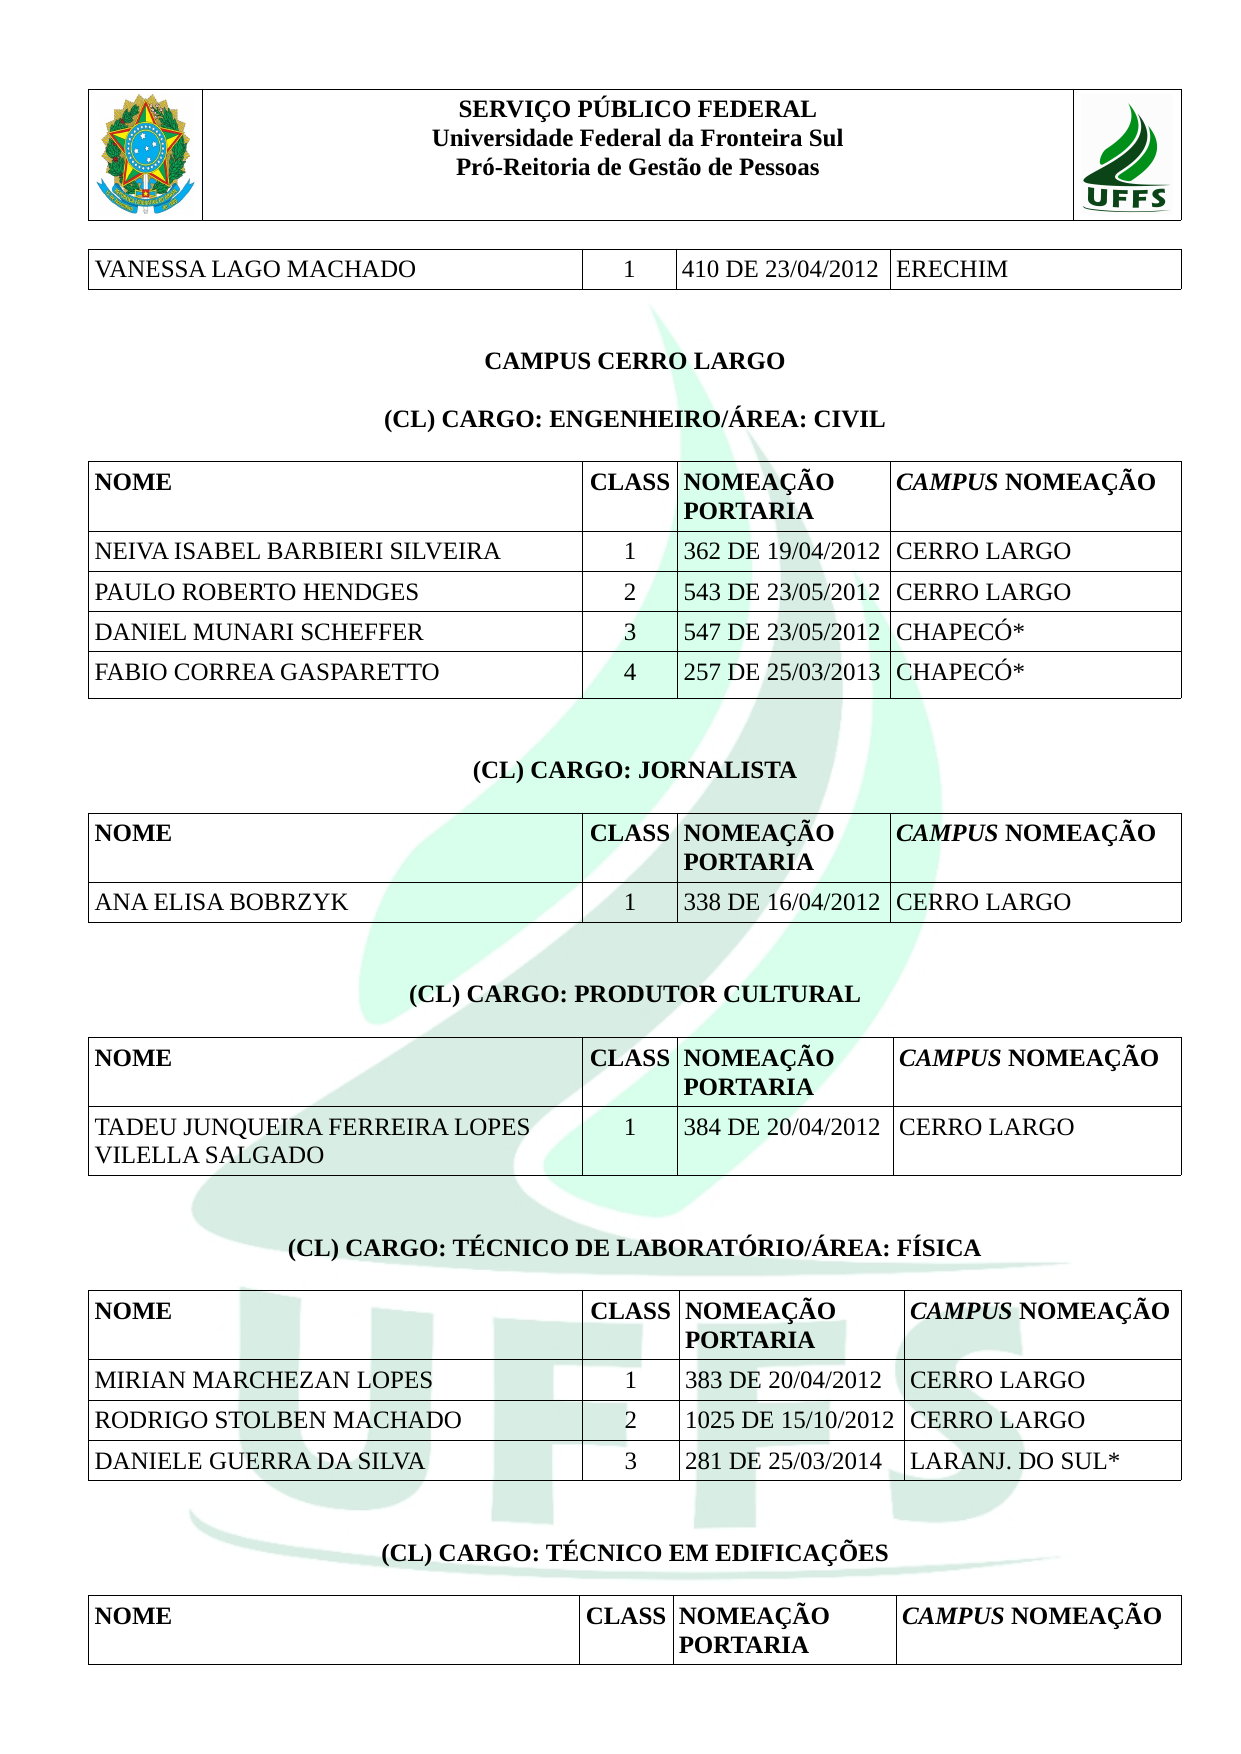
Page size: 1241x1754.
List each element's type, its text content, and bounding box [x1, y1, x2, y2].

table_cell 2 [583, 1401, 679, 1440]
table_cell NEIVA ISABEL BARBIERI SILVEIRA [89, 532, 582, 571]
table_header NOMEAÇÃO PORTARIA [678, 1038, 893, 1106]
text (CL) CARGO: TÉCNICO EM EDIFICAÇÕES [88, 1538, 1181, 1567]
picture [88, 90, 1182, 249]
picture [89, 90, 202, 220]
table_header CLASS [583, 1038, 677, 1106]
table_cell 410 DE 23/04/2012 [677, 250, 890, 289]
table_cell RODRIGO STOLBEN MACHADO [89, 1401, 582, 1440]
table_header CLASS [583, 814, 677, 882]
table_cell 2 [583, 572, 677, 611]
table_header NOME [89, 814, 582, 882]
table_cell FABIO CORREA GASPARETTO [89, 652, 582, 697]
table_cell 257 DE 25/03/2013 [678, 652, 890, 697]
picture [88, 1175, 1182, 1290]
table_cell 338 DE 16/04/2012 [678, 883, 890, 922]
table_cell CERRO LARGO [905, 1360, 1181, 1399]
picture [88, 922, 1182, 1037]
table_header CLASS [580, 1596, 673, 1664]
table_header NOMEAÇÃO PORTARIA [678, 462, 890, 531]
picture [88, 289, 1182, 461]
table_header CAMPUS NOMEAÇÃO [891, 462, 1181, 531]
table_cell MIRIAN MARCHEZAN LOPES [89, 1360, 582, 1399]
table_cell TADEU JUNQUEIRA FERREIRA LOPES VILELLA SALGADO [89, 1107, 582, 1175]
table_cell 1 [583, 532, 677, 571]
table_header CLASS [583, 1291, 679, 1359]
table_header NOME [89, 1038, 582, 1106]
table_cell 547 DE 23/05/2012 [678, 612, 890, 651]
table_cell CERRO LARGO [905, 1401, 1181, 1440]
table_cell PAULO ROBERTO HENDGES [89, 572, 582, 611]
table_header NOME [89, 1596, 579, 1664]
table_header CAMPUS NOMEAÇÃO [905, 1291, 1181, 1359]
text (CL) CARGO: ENGENHEIRO/ÁREA: CIVIL [88, 404, 1181, 433]
table_cell CERRO LARGO [894, 1107, 1181, 1175]
table_header NOMEAÇÃO PORTARIA [674, 1596, 896, 1664]
table_cell ANA ELISA BOBRZYK [89, 883, 582, 922]
table_cell 1 [583, 1360, 679, 1399]
table_header NOMEAÇÃO PORTARIA [678, 814, 890, 882]
table_cell 384 DE 20/04/2012 [678, 1107, 893, 1175]
table_cell 3 [583, 612, 677, 651]
picture [88, 1480, 1182, 1595]
table_cell DANIEL MUNARI SCHEFFER [89, 612, 582, 651]
table_cell 1 [583, 250, 676, 289]
table_cell 543 DE 23/05/2012 [678, 572, 890, 611]
table_header CAMPUS NOMEAÇÃO [897, 1596, 1181, 1664]
table_header CAMPUS NOMEAÇÃO [891, 814, 1181, 882]
table_header CAMPUS NOMEAÇÃO [894, 1038, 1181, 1106]
picture [203, 90, 1073, 220]
table_cell CHAPECÓ* [891, 612, 1181, 651]
table_cell 1 [583, 883, 677, 922]
table_cell DANIELE GUERRA DA SILVA [89, 1441, 582, 1480]
table_cell CERRO LARGO [891, 572, 1181, 611]
table_cell CERRO LARGO [891, 532, 1181, 571]
table_header NOMEAÇÃO PORTARIA [680, 1291, 904, 1359]
table_cell 1025 DE 15/10/2012 [680, 1401, 904, 1440]
text (CL) CARGO: JORNALISTA [88, 755, 1181, 784]
text (CL) CARGO: PRODUTOR CULTURAL [88, 979, 1181, 1008]
text (CL) CARGO: TÉCNICO DE LABORATÓRIO/ÁREA: FÍSICA [88, 1233, 1181, 1261]
table_cell 281 DE 25/03/2014 [680, 1441, 904, 1480]
table_cell 383 DE 20/04/2012 [680, 1360, 904, 1399]
table_cell CERRO LARGO [891, 883, 1181, 922]
table_header NOME [89, 1291, 582, 1359]
picture [88, 1665, 1182, 1695]
table_cell 4 [583, 652, 677, 697]
table_cell 3 [583, 1441, 679, 1480]
table_header NOME [89, 462, 582, 531]
picture [88, 697, 1182, 813]
table_cell ERECHIM [891, 250, 1181, 289]
text CAMPUS CERRO LARGO [88, 346, 1181, 375]
table_cell 362 DE 19/04/2012 [678, 532, 890, 571]
table_cell CHAPECÓ* [891, 652, 1181, 697]
table_cell 1 [583, 1107, 677, 1175]
table_header CLASS [583, 462, 677, 531]
table_cell VANESSA LAGO MACHADO [89, 250, 582, 289]
table_cell LARANJ. DO SUL* [905, 1441, 1181, 1480]
